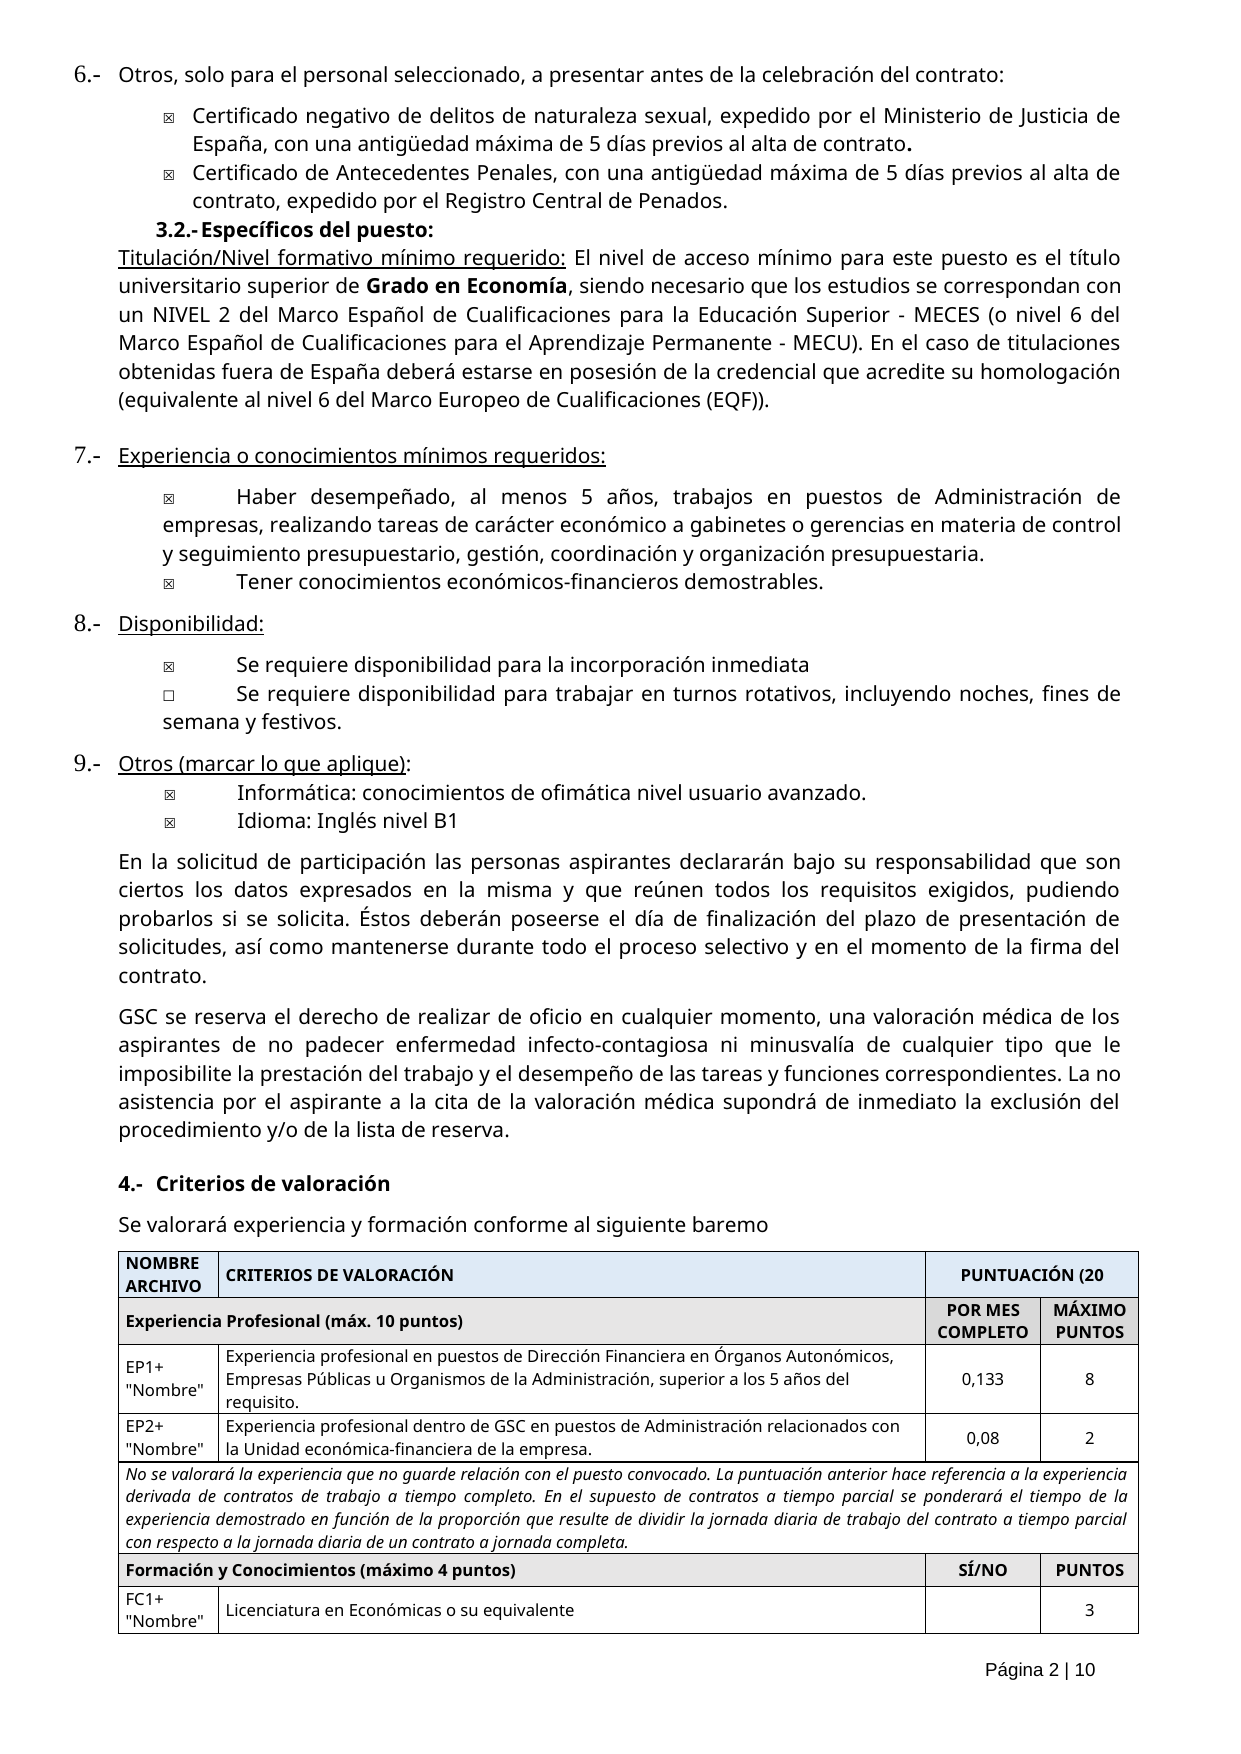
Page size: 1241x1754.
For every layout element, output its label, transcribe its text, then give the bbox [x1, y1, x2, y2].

table_cell Formación y Conocimientos (máximo 4 puntos) [119, 1554, 925, 1586]
subtitle Específicos del puesto: [434, 215, 1122, 243]
table_cell Experiencia profesional dentro de GSC en puestos de Administración relacionados con la Unidad económica-financiera de la empresa. [219, 1414, 925, 1461]
text ☒ Idioma: Inglés nivel B1 [163, 806, 1122, 834]
list Otros (marcar lo que aplique): [74, 748, 1122, 778]
table_cell EP2+ "Nombre" [119, 1414, 218, 1461]
table_cell 8 [1041, 1345, 1138, 1413]
text En la solicitud de participación las personas aspirantes declararán bajo su responsabilidad que son ciertos los datos expresados en la misma y que reúnen todos los requisitos exigidos, pudiendo probarlos si se solicita. Éstos deberán poseerse el día de finalización del plazo de presentación de solicitudes, así como mantenerse durante todo el proceso selectivo y en el momento de la firma del contrato. [118, 847, 1122, 989]
table_cell 0,08 [926, 1414, 1040, 1461]
table_cell Experiencia Profesional (máx. 10 puntos) [119, 1298, 925, 1344]
list Otros, solo para el personal seleccionado, a presentar antes de la celebración del contrato: [74, 59, 1122, 88]
text ☒ Tener conocimientos económicos-financieros demostrables. [162, 567, 1122, 596]
text ☒ Informática: conocimientos de ofimática nivel usuario avanzado. [163, 778, 1122, 806]
text ☒ Certificado negativo de delitos de naturaleza sexual, expedido por el Ministerio de Justicia de España, con una antigüedad máxima de 5 días previos al alta de contrato. [162, 101, 1122, 158]
table_cell SÍ/NO [926, 1554, 1040, 1586]
table_header CRITERIOS DE VALORACIÓN [219, 1252, 925, 1297]
text GSC se reserva el derecho de realizar de oficio en cualquier momento, una valoración médica de los aspirantes de no padecer enfermedad infecto-contagiosa ni minusvalía de cualquier tipo que le imposibilite la prestación del trabajo y el desempeño de las tareas y funciones correspondientes. La no asistencia por el aspirante a la cita de la valoración médica supondrá de inmediato la exclusión del procedimiento y/o de la lista de reserva. [118, 1002, 1122, 1144]
text ☐ Se requiere disponibilidad para trabajar en turnos rotativos, incluyendo noches, fines de semana y festivos. [162, 679, 1122, 736]
table_header PUNTUACIÓN (20 [926, 1252, 1138, 1297]
list Disponibilidad: [74, 608, 1122, 638]
table_cell POR MES COMPLETO [926, 1298, 1040, 1344]
table_cell MÁXIMO PUNTOS [1041, 1298, 1138, 1344]
table_cell FC1+ "Nombre" [119, 1587, 218, 1632]
subtitle Criterios de valoración [391, 1169, 1122, 1197]
table_cell 0,133 [926, 1345, 1040, 1413]
table_cell Licenciatura en Económicas o su equivalente [219, 1587, 925, 1632]
table_cell Experiencia profesional en puestos de Dirección Financiera en Órganos Autonómicos, Empresas Públicas u Organismos de la Administración, superior a los 5 años del requisito. [219, 1345, 925, 1413]
table_cell No se valorará la experiencia que no guarde relación con el puesto convocado. La puntuación anterior hace referencia a la experiencia derivada de contratos de trabajo a tiempo completo. En el supuesto de contratos a tiempo parcial se ponderará el tiempo de la experiencia demostrado en función de la proporción que resulte de dividir la jornada diaria de trabajo del contrato a tiempo parcial con respecto a la jornada diaria de un contrato a jornada completa. [119, 1463, 1138, 1553]
table_cell [926, 1587, 1040, 1632]
table_cell 3 [1041, 1587, 1138, 1632]
text Titulación/Nivel formativo mínimo requerido: El nivel de acceso mínimo para este puesto es el título universitario superior de Grado en Economía, siendo necesario que los estudios se correspondan con un NIVEL 2 del Marco Español de Cualificaciones para la Educación Superior - MECES (o nivel 6 del Marco Español de Cualificaciones para el Aprendizaje Permanente - MECU). En el caso de titulaciones obtenidas fuera de España deberá estarse en posesión de la credencial que acredite su homologación (equivalente al nivel 6 del Marco Europeo de Cualificaciones (EQF)). [118, 243, 1122, 414]
text ☒ Haber desempeñado, al menos 5 años, trabajos en puestos de Administración de empresas, realizando tareas de carácter económico a gabinetes o gerencias en materia de control y seguimiento presupuestario, gestión, coordinación y organización presupuestaria. [162, 482, 1122, 567]
table_cell PUNTOS [1041, 1554, 1138, 1586]
text Se valorará experiencia y formación conforme al siguiente baremo [118, 1210, 1122, 1238]
table_cell 2 [1041, 1414, 1138, 1461]
table_header NOMBRE ARCHIVO [119, 1252, 218, 1297]
text ☒ Certificado de Antecedentes Penales, con una antigüedad máxima de 5 días previos al alta de contrato, expedido por el Registro Central de Penados. [162, 158, 1122, 215]
text ☒ Se requiere disponibilidad para la incorporación inmediata [162, 650, 1122, 679]
table_cell EP1+ "Nombre" [119, 1345, 218, 1413]
list Experiencia o conocimientos mínimos requeridos: [74, 440, 1122, 470]
